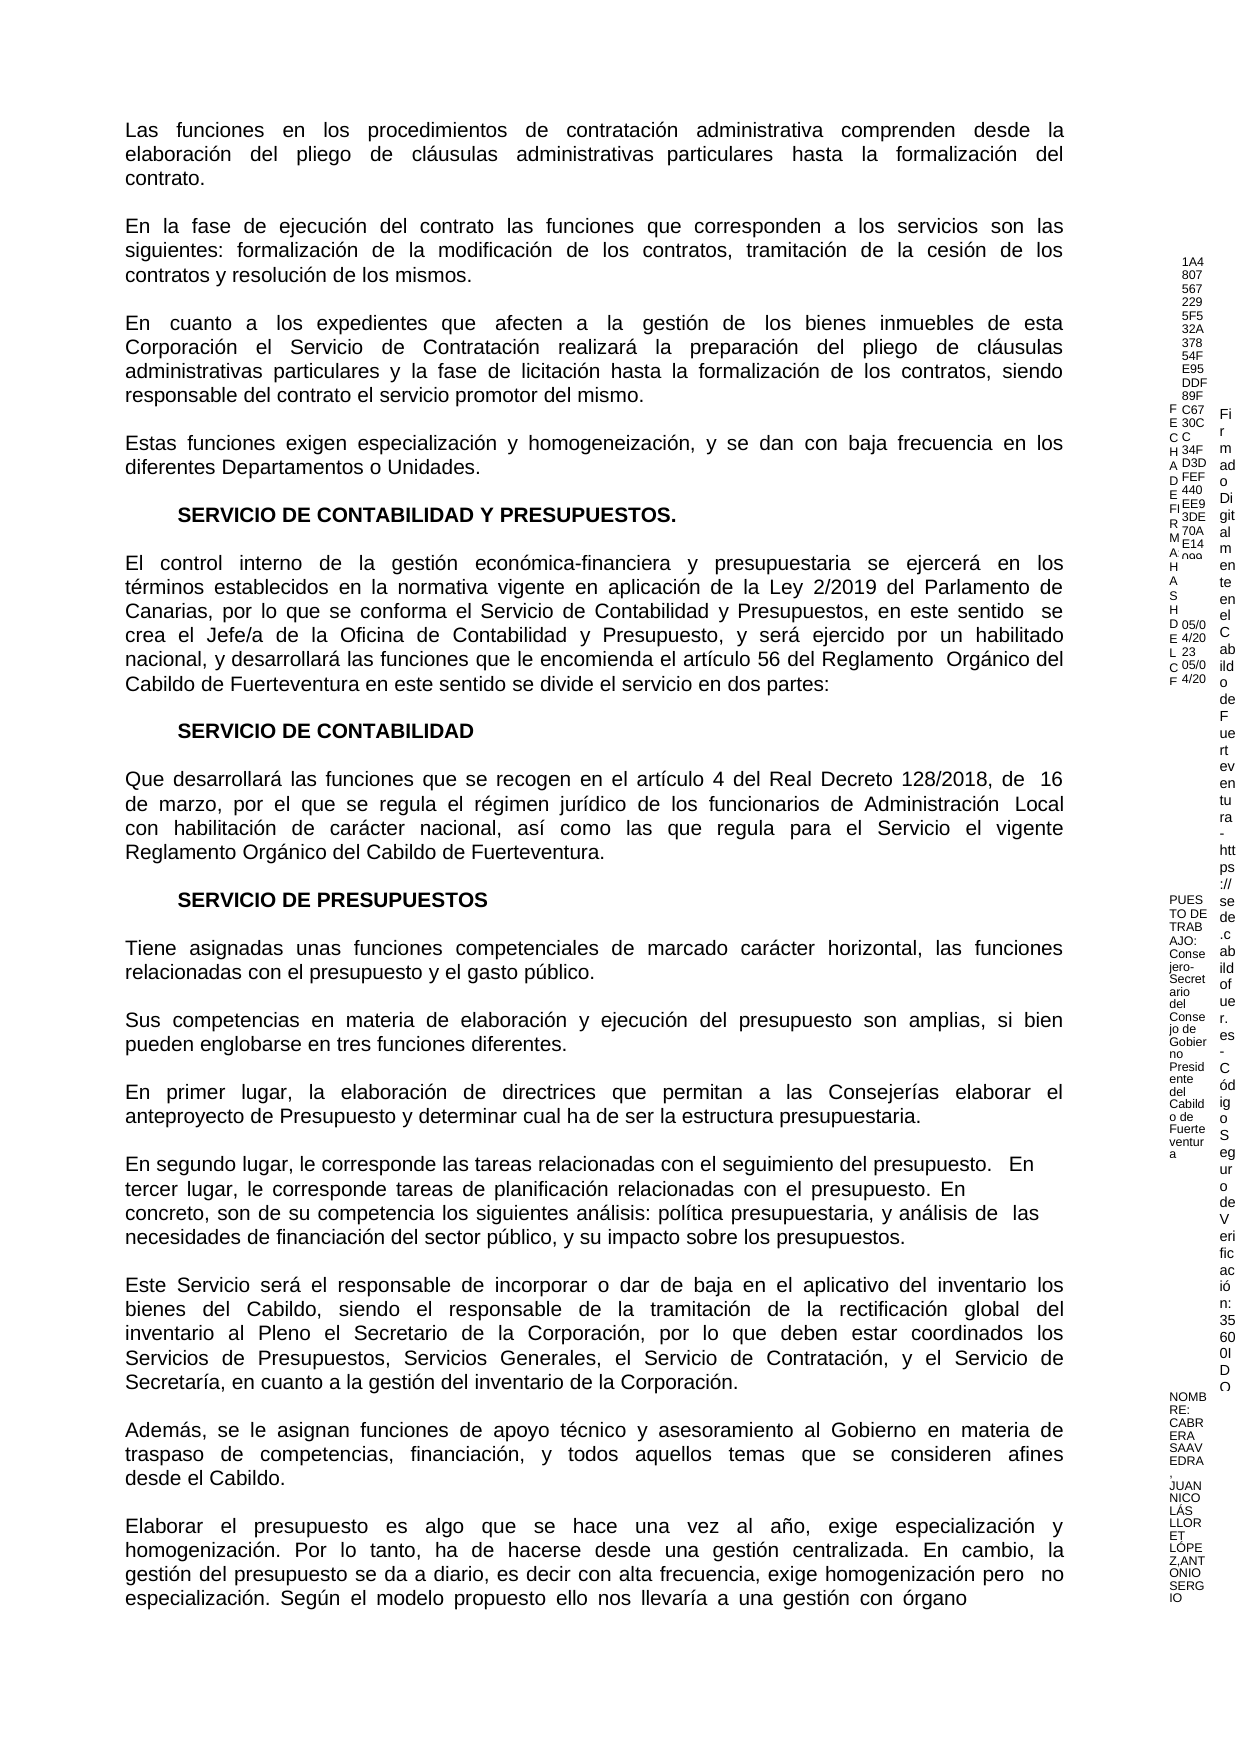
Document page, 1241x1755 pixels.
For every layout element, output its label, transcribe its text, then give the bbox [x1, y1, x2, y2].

text [1167, 1390, 1209, 1624]
text PUESTO DE TRABAJO: [1169, 894, 1209, 948]
text Además, se le asignan funciones de apoyo técnico y asesoramiento al Gobierno en materia de traspaso de competencias, financiación, y todos aquellos temas que se consideren afines desde el Cabildo. [125, 1417, 1064, 1490]
text NOMBRE: [1169, 1390, 1209, 1417]
text 05/04/2023 [1182, 619, 1209, 659]
text Consejero-Secretario del Consejo de Gobierno Presidente del Cabildo de Fuerteventura [1169, 948, 1207, 1157]
text Firmado Digitalmente en el Cabildo de Fuerteventura - https://sede.cabildofuer.es - Código Seguro de Verificación: 35600IDOC2048A652534847047BC [1219, 406, 1236, 1391]
subtitle SERVICIO DE CONTABILIDAD Y PRESUPUESTOS. [177, 502, 1167, 526]
text Este Servicio será el responsable de incorporar o dar de baja en el aplicativo del inventario los bienes del Cabildo, siendo el responsable de la tramitación de la rectificación global del inventario al Pleno el Secretario de la Corporación, por lo que deben estar coordinados los Servicios de Presupuestos, Servicios Generales, el Servicio de Contratación, y el Servicio de Secretaría, en cuanto a la gestión del inventario de la Corporación. [125, 1273, 1064, 1393]
text Que desarrollará las funciones que se recogen en el artículo 4 del Real Decreto 128/2018, de 16 de marzo, por el que se regula el régimen jurídico de los funcionarios de Administración Local con habilitación de carácter nacional, así como las que regula para el Servicio el vigente Reglamento Orgánico del Cabildo de Fuerteventura. [125, 767, 1064, 864]
subtitle SERVICIO DE PRESUPUESTOS [177, 887, 1217, 1157]
text En la fase de ejecución del contrato las funciones que corresponden a los servicios son las siguientes: formalización de la modificación de los contratos, tramitación de la cesión de los contratos y resolución de los mismos. [125, 214, 1064, 286]
text Las funciones en los procedimientos de contratación administrativa comprenden desde la elaboración del pliego de cláusulas administrativas particulares hasta la formalización del contrato. [125, 118, 1064, 190]
text En cuanto a los expedientes que afecten a la gestión de los bienes inmuebles de esta Corporación el Servicio de Contratación realizará la preparación del pliego de cláusulas administrativas particulares y la fase de licitación hasta la formalización de los contratos, siendo responsable del contrato el servicio promotor del mismo. [125, 310, 1064, 407]
text En primer lugar, la elaboración de directrices que permitan a las Consejerías elaborar el anteproyecto de Presupuesto y determinar cual ha de ser la estructura presupuestaria. [125, 1080, 1064, 1128]
text En segundo lugar, le corresponde las tareas relacionadas con el seguimiento del presupuesto. En tercer lugar, le corresponde tareas de planificación relacionadas con el presupuesto. En concreto, son de su competencia los siguientes análisis: política presupuestaria, y análisis de las necesidades de financiación del sector público, y su impacto sobre los presupuestos. [125, 1152, 1061, 1249]
text El control interno de la gestión económica-financiera y presupuestaria se ejercerá en los términos establecidos en la normativa vigente en aplicación de la Ley 2/2019 del Parlamento de Canarias, por lo que se conforma el Servicio de Contabilidad y Presupuestos, en este sentido se crea el Jefe/a de la Oficina de Contabilidad y Presupuesto, y será ejercido por un habilitado nacional, y desarrollará las funciones que le encomienda el artículo 56 del Reglamento Orgánico del Cabildo de Fuerteventura en este sentido se divide el servicio en dos partes: [125, 551, 1064, 695]
text Tiene asignadas unas funciones competenciales de marcado carácter horizontal, las funciones relacionadas con el presupuesto y el gasto público. [125, 936, 1064, 984]
text Elaborar el presupuesto es algo que se hace una vez al año, exige especialización y homogenización. Por lo tanto, ha de hacerse desde una gestión centralizada. En cambio, la gestión del presupuesto se da a diario, es decir con alta frecuencia, exige homogenización pero no especialización. Según el modelo propuesto ello nos llevaría a una gestión con órgano [125, 1513, 1064, 1610]
text Sus competencias en materia de elaboración y ejecución del presupuesto son amplias, si bien pueden englobarse en tres funciones diferentes. [125, 1008, 1064, 1056]
subtitle SERVICIO DE CONTABILIDAD [177, 719, 1217, 743]
text [1179, 255, 1209, 559]
text 05/04/2023 [1182, 659, 1209, 685]
text CABRERA SAAVEDRA, JUAN NICOLÁS LLORET LÓPEZ,ANTONIO SERGIO [1169, 1418, 1207, 1605]
text 34FD3DFEF440EE93DE70AE140996B1C6668F08F5 [1182, 444, 1209, 559]
text 1A48075672295F532A37854FE95DDF89FC6730CC [1182, 256, 1209, 444]
text FECHA DE FIRMA: HASH DEL CERTIFICADO: [1169, 401, 1184, 684]
text Estas funciones exigen especialización y homogeneización, y se dan con baja frecuencia en los diferentes Departamentos o Unidades. [125, 431, 1064, 479]
